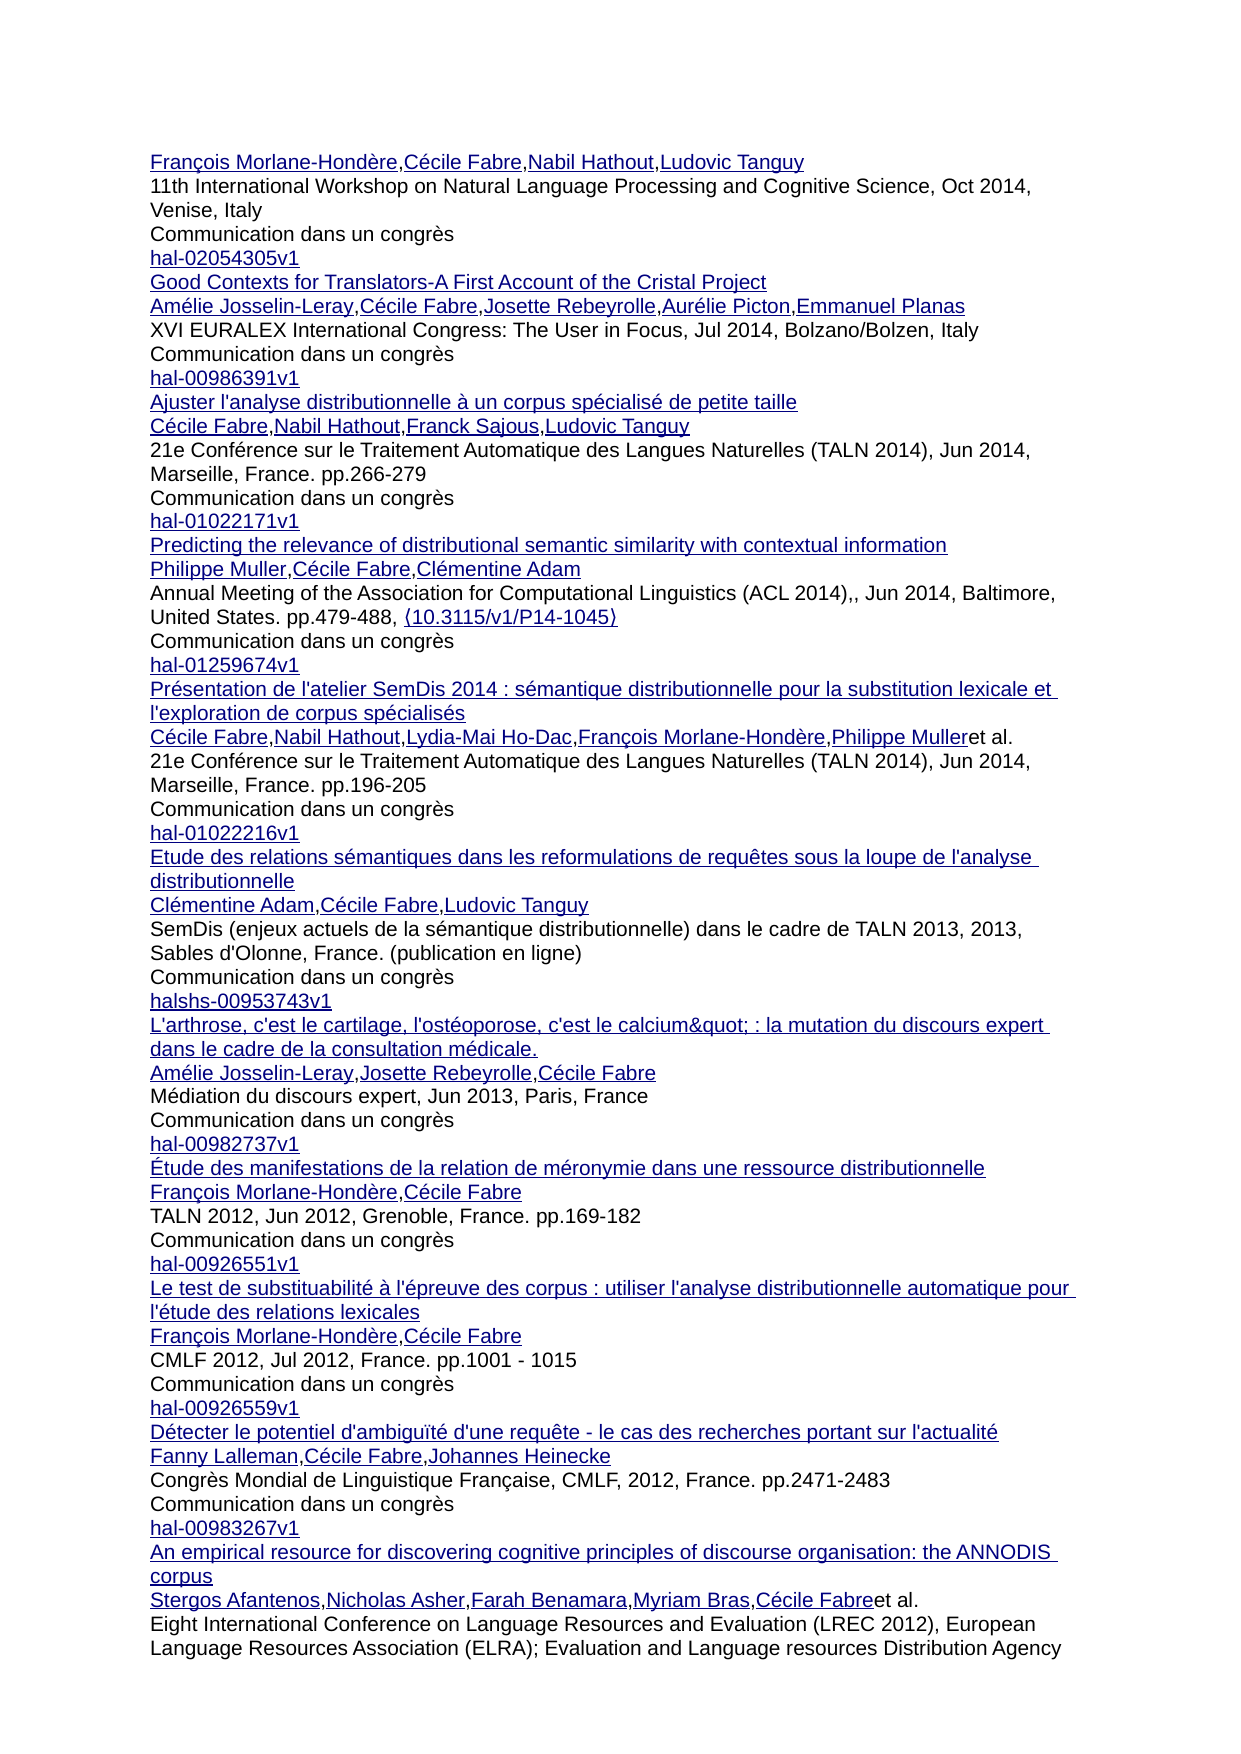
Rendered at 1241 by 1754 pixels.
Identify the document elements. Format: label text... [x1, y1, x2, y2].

table_cell Ajuster l'analyse distributionnelle à un corpus spécialisé de petite taille Cécile Fabre,Nabil Hathout,Franck Sajous,Ludovic Tanguy 21e Conférence sur le Traitement Automatique des Langues Naturelles (TALN 2014), Jun 2014, Marseille, France. pp.266-279 Communication dans un congrès hal-01022171v1 [150, 390, 1090, 533]
table_cell Good Contexts for Translators-A First Account of the Cristal Project Amélie Josselin-Leray,Cécile Fabre,Josette Rebeyrolle,Aurélie Picton,Emmanuel Planas XVI EURALEX International Congress: The User in Focus, Jul 2014, Bolzano/Bolzen, Italy Communication dans un congrès hal-00986391v1 [150, 270, 1090, 389]
table_cell François Morlane-Hondère,Cécile Fabre,Nabil Hathout,Ludovic Tanguy 11th International Workshop on Natural Language Processing and Cognitive Science, Oct 2014, Venise, Italy Communication dans un congrès hal-02054305v1 [150, 150, 1090, 270]
table_cell Predicting the relevance of distributional semantic similarity with contextual information Philippe Muller,Cécile Fabre,Clémentine Adam Annual Meeting of the Association for Computational Linguistics (ACL 2014),, Jun 2014, Baltimore, United States. pp.479-488, ⟨10.3115/v1/P14-1045⟩ Communication dans un congrès hal-01259674v1 [150, 533, 1090, 677]
table_cell Détecter le potentiel d'ambiguïté d'une requête - le cas des recherches portant sur l'actualité Fanny Lalleman,Cécile Fabre,Johannes Heinecke Congrès Mondial de Linguistique Française, CMLF, 2012, France. pp.2471-2483 Communication dans un congrès hal-00983267v1 [150, 1420, 1090, 1539]
table_cell Présentation de l'atelier SemDis 2014 : sémantique distributionnelle pour la substitution lexicale et l'exploration de corpus spécialisés Cécile Fabre,Nabil Hathout,Lydia-Mai Ho-Dac,François Morlane-Hondère,Philippe Mulleret al. 21e Conférence sur le Traitement Automatique des Langues Naturelles (TALN 2014), Jun 2014, Marseille, France. pp.196-205 Communication dans un congrès hal-01022216v1 [150, 677, 1090, 845]
table_cell An empirical resource for discovering cognitive principles of discourse organisation: the ANNODIS corpus Stergos Afantenos,Nicholas Asher,Farah Benamara,Myriam Bras,Cécile Fabreet al. Eight International Conference on Language Resources and Evaluation (LREC 2012), European Language Resources Association (ELRA); Evaluation and Language resources Distribution Agency [150, 1540, 1090, 1659]
table_cell Étude des manifestations de la relation de méronymie dans une ressource distributionnelle François Morlane-Hondère,Cécile Fabre TALN 2012, Jun 2012, Grenoble, France. pp.169-182 Communication dans un congrès hal-00926551v1 [150, 1156, 1090, 1276]
table_cell Le test de substituabilité à l'épreuve des corpus : utiliser l'analyse distributionnelle automatique pour l'étude des relations lexicales François Morlane-Hondère,Cécile Fabre CMLF 2012, Jul 2012, France. pp.1001 - 1015 Communication dans un congrès hal-00926559v1 [150, 1276, 1090, 1420]
table_cell L'arthrose, c'est le cartilage, l'ostéoporose, c'est le calcium&quot; : la mutation du discours expert dans le cadre de la consultation médicale. Amélie Josselin-Leray,Josette Rebeyrolle,Cécile Fabre Médiation du discours expert, Jun 2013, Paris, France Communication dans un congrès hal-00982737v1 [150, 1013, 1090, 1156]
table_cell Etude des relations sémantiques dans les reformulations de requêtes sous la loupe de l'analyse distributionnelle Clémentine Adam,Cécile Fabre,Ludovic Tanguy SemDis (enjeux actuels de la sémantique distributionnelle) dans le cadre de TALN 2013, 2013, Sables d'Olonne, France. (publication en ligne) Communication dans un congrès halshs-00953743v1 [150, 845, 1090, 1012]
